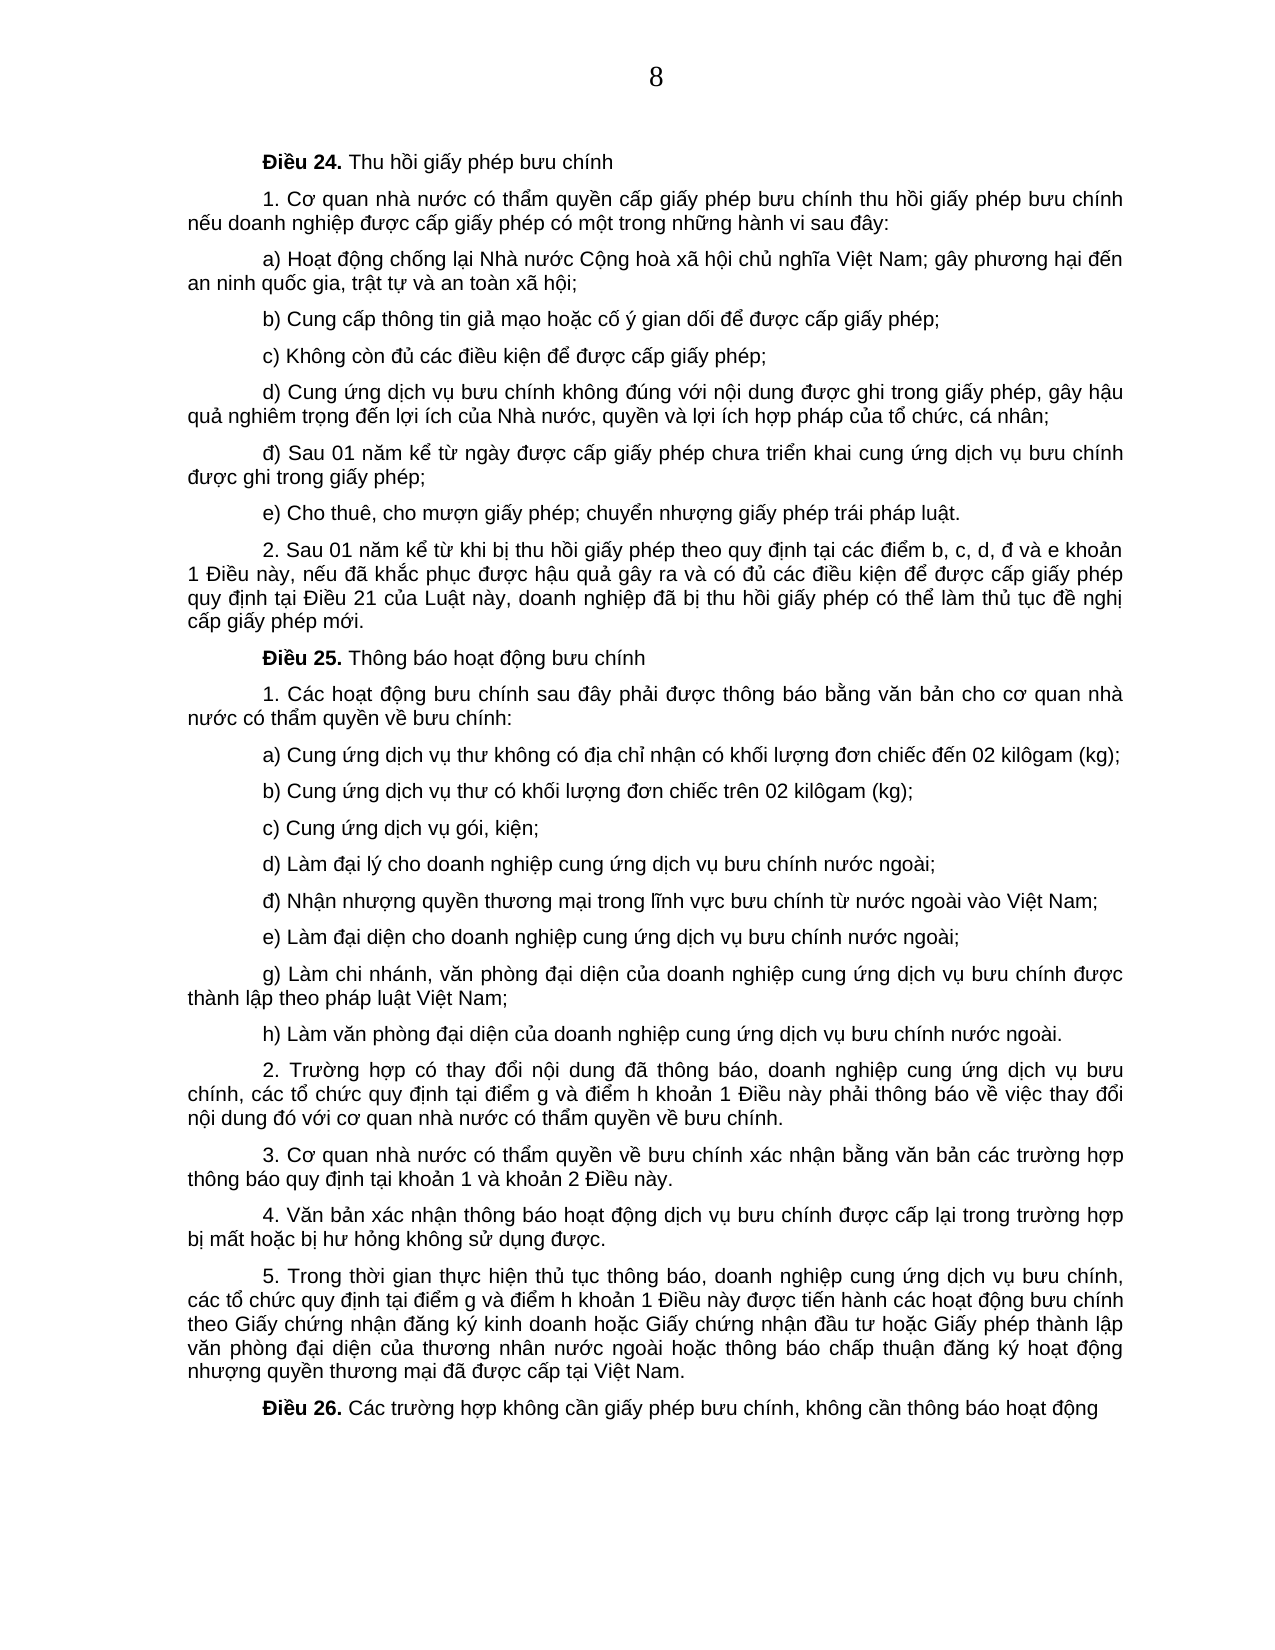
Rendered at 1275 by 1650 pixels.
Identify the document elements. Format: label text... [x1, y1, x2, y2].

text 2. Trường hợp có thay đổi nội dung đã thông báo, doanh nghiệp cung ứng dịch vụ bưu chính, các tổ chức quy định tại điểm g và điểm h khoản 1 Điều này phải thông báo về việc thay đổi nội dung đó với cơ quan nhà nước có thẩm quyền về bưu chính. [187, 1058, 1125, 1130]
text b) Cung ứng dịch vụ thư có khối lượng đơn chiếc trên 02 kilôgam (kg); [187, 779, 1125, 803]
text Điều 24. Thu hồi giấy phép bưu chính [187, 150, 1125, 174]
text d) Làm đại lý cho doanh nghiệp cung ứng dịch vụ bưu chính nước ngoài; [187, 852, 1125, 876]
text a) Hoạt động chống lại Nhà nước Cộng hoà xã hội chủ nghĩa Việt Nam; gây phương hại đến an ninh quốc gia, trật tự và an toàn xã hội; [187, 247, 1125, 295]
text c) Cung ứng dịch vụ gói, kiện; [187, 816, 1125, 839]
text 3. Cơ quan nhà nước có thẩm quyền về bưu chính xác nhận bằng văn bản các trường hợp thông báo quy định tại khoản 1 và khoản 2 Điều này. [187, 1143, 1125, 1191]
text a) Cung ứng dịch vụ thư không có địa chỉ nhận có khối lượng đơn chiếc đến 02 kilôgam (kg); [187, 743, 1125, 767]
text Điều 25. Thông báo hoạt động bưu chính [187, 646, 1125, 670]
text 1. Cơ quan nhà nước có thẩm quyền cấp giấy phép bưu chính thu hồi giấy phép bưu chính nếu doanh nghiệp được cấp giấy phép có một trong những hành vi sau đây: [187, 186, 1125, 234]
text 5. Trong thời gian thực hiện thủ tục thông báo, doanh nghiệp cung ứng dịch vụ bưu chính, các tổ chức quy định tại điểm g và điểm h khoản 1 Điều này được tiến hành các hoạt động bưu chính theo Giấy chứng nhận đăng ký kinh doanh hoặc Giấy chứng nhận đầu tư hoặc Giấy phép thành lập văn phòng đại diện của thương nhân nước ngoài hoặc thông báo chấp thuận đăng ký hoạt động nhượng quyền thương mại đã được cấp tại Việt Nam. [187, 1263, 1125, 1383]
text Điều 26. Các trường hợp không cần giấy phép bưu chính, không cần thông báo hoạt động [187, 1396, 1125, 1420]
text đ) Nhận nhượng quyền thương mại trong lĩnh vực bưu chính từ nước ngoài vào Việt Nam; [187, 888, 1125, 912]
text c) Không còn đủ các điều kiện để được cấp giấy phép; [187, 344, 1125, 368]
text g) Làm chi nhánh, văn phòng đại diện của doanh nghiệp cung ứng dịch vụ bưu chính được thành lập theo pháp luật Việt Nam; [187, 961, 1125, 1009]
text d) Cung ứng dịch vụ bưu chính không đúng với nội dung được ghi trong giấy phép, gây hậu quả nghiêm trọng đến lợi ích của Nhà nước, quyền và lợi ích hợp pháp của tổ chức, cá nhân; [187, 380, 1125, 428]
text 2. Sau 01 năm kể từ khi bị thu hồi giấy phép theo quy định tại các điểm b, c, d, đ và e khoản 1 Điều này, nếu đã khắc phục được hậu quả gây ra và có đủ các điều kiện để được cấp giấy phép quy định tại Điều 21 của Luật này, doanh nghiệp đã bị thu hồi giấy phép có thể làm thủ tục đề nghị cấp giấy phép mới. [187, 537, 1125, 633]
text đ) Sau 01 năm kể từ ngày được cấp giấy phép chưa triển khai cung ứng dịch vụ bưu chính được ghi trong giấy phép; [187, 441, 1125, 488]
text h) Làm văn phòng đại diện của doanh nghiệp cung ứng dịch vụ bưu chính nước ngoài. [187, 1022, 1125, 1046]
text b) Cung cấp thông tin giả mạo hoặc cố ý gian dối để được cấp giấy phép; [187, 307, 1125, 331]
text 1. Các hoạt động bưu chính sau đây phải được thông báo bằng văn bản cho cơ quan nhà nước có thẩm quyền về bưu chính: [187, 682, 1125, 730]
text e) Làm đại diện cho doanh nghiệp cung ứng dịch vụ bưu chính nước ngoài; [187, 925, 1125, 949]
text 4. Văn bản xác nhận thông báo hoạt động dịch vụ bưu chính được cấp lại trong trường hợp bị mất hoặc bị hư hỏng không sử dụng được. [187, 1203, 1125, 1251]
text e) Cho thuê, cho mượn giấy phép; chuyển nhượng giấy phép trái pháp luật. [187, 501, 1125, 525]
